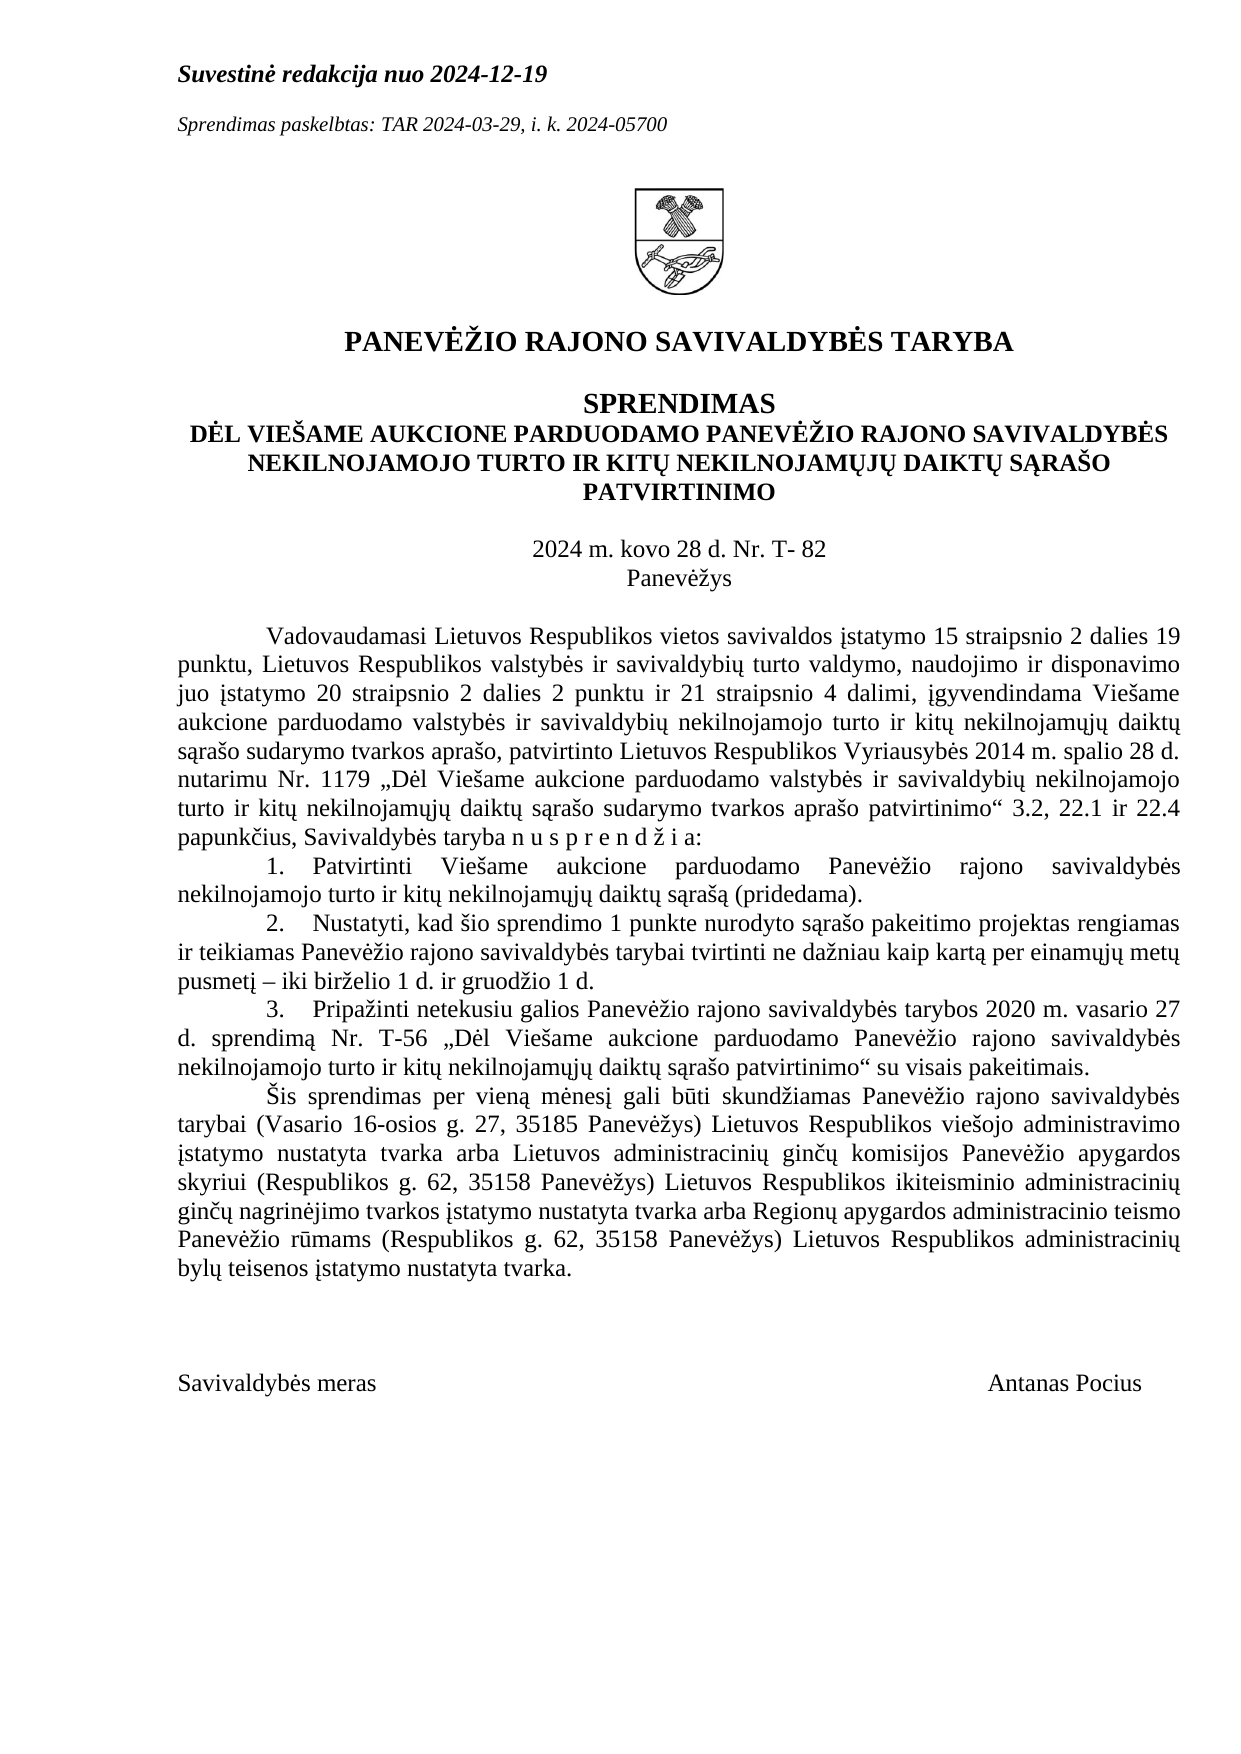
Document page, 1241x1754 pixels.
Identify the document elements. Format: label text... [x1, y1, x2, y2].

text panevėžio rajono savivaldybės taryba [177, 324, 1181, 357]
text 1. Patvirtinti Viešame aukcione parduodamo Panevėžio rajono savivaldybės nekilnojamojo turto ir kitų nekilnojamųjų daiktų sąrašą (pridedama). [177, 851, 1181, 908]
text Šis sprendimas per vieną mėnesį gali būti skundžiamas Panevėžio rajono savivaldybės tarybai (Vasario 16-osios g. 27, 35185 Panevėžys) Lietuvos Respublikos viešojo administravimo įstatymo nustatyta tvarka arba Lietuvos administracinių ginčų komisijos Panevėžio apygardos skyriui (Respublikos g. 62, 35158 Panevėžys) Lietuvos Respublikos ikiteisminio administracinių ginčų nagrinėjimo tvarkos įstatymo nustatyta tvarka arba Regionų apygardos administracinio teismo Panevėžio rūmams (Respublikos g. 62, 35158 Panevėžys) Lietuvos Respublikos administracinių bylų teisenos įstatymo nustatyta tvarka. [177, 1081, 1181, 1282]
text DĖL VIEŠAME AUKCIONE PARDUODAMO PANEVĖŽIO RAJONO SAVIVALDYBĖS NEKILNOJAMOJO TURTO IR KITŲ NEKILNOJAMŲJŲ DAIKTŲ SĄRAŠO PATVIRTINIMO [177, 419, 1181, 506]
text Vadovaudamasi Lietuvos Respublikos vietos savivaldos įstatymo 15 straipsnio 2 dalies 19 punktu, Lietuvos Respublikos valstybės ir savivaldybių turto valdymo, naudojimo ir disponavimo juo įstatymo 20 straipsnio 2 dalies 2 punktu ir 21 straipsnio 4 dalimi, įgyvendindama Viešame aukcione parduodamo valstybės ir savivaldybių nekilnojamojo turto ir kitų nekilnojamųjų daiktų sąrašo sudarymo tvarkos aprašo, patvirtinto Lietuvos Respublikos Vyriausybės 2014 m. spalio 28 d. nutarimu Nr. 1179 „Dėl Viešame aukcione parduodamo valstybės ir savivaldybių nekilnojamojo turto ir kitų nekilnojamųjų daiktų sąrašo sudarymo tvarkos aprašo patvirtinimo“ 3.2, 22.1 ir 22.4 papunkčius, Savivaldybės taryba n u s p r e n d ž i a: [177, 621, 1181, 851]
text SPRENDIMAS [177, 386, 1181, 419]
text Savivaldybės meras Antanas Pocius [177, 1368, 1181, 1397]
text 2024 m. kovo 28 d. Nr. T- 82 [177, 534, 1181, 563]
text 3. Pripažinti netekusiu galios Panevėžio rajono savivaldybės tarybos 2020 m. vasario 27 d. sprendimą Nr. T-56 „Dėl Viešame aukcione parduodamo Panevėžio rajono savivaldybės nekilnojamojo turto ir kitų nekilnojamųjų daiktų sąrašo patvirtinimo“ su visais pakeitimais. [177, 994, 1181, 1081]
text Panevėžys [177, 563, 1181, 592]
text Suvestinė redakcija nuo 2024-12-19 [177, 59, 1181, 88]
text Sprendimas paskelbtas: TAR 2024-03-29, i. k. 2024-05700 [177, 112, 1181, 136]
text 2. Nustatyti, kad šio sprendimo 1 punkte nurodyto sąrašo pakeitimo projektas rengiamas ir teikiamas Panevėžio rajono savivaldybės tarybai tvirtinti ne dažniau kaip kartą per einamųjų metų pusmetį – iki birželio 1 d. ir gruodžio 1 d. [177, 908, 1181, 994]
